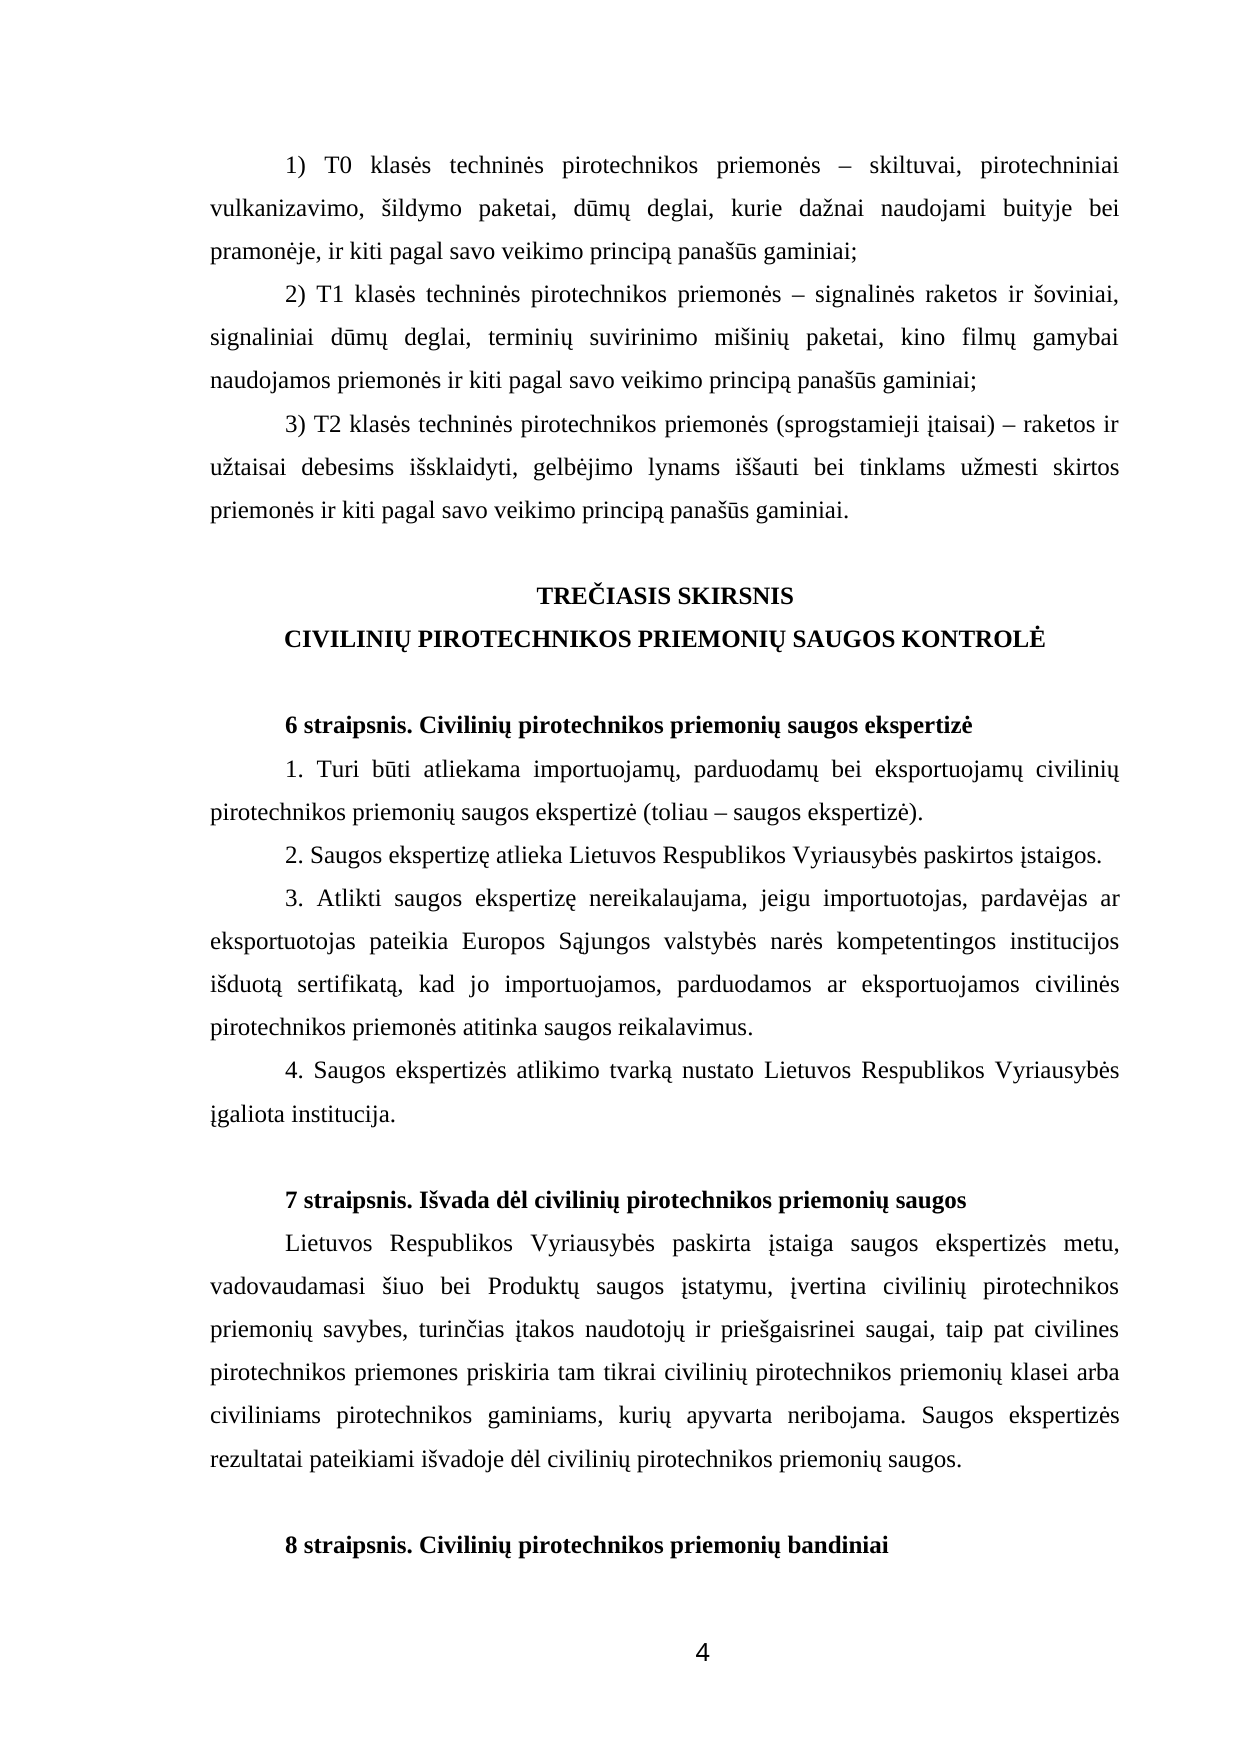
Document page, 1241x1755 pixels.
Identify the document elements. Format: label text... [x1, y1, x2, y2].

text CIVILINIŲ PIROTECHNIKOS PRIEMONIŲ SAUGOS KONTROLĖ [210, 624, 1120, 653]
text 7 straipsnis. Išvada dėl civilinių pirotechnikos priemonių saugos [210, 1185, 1120, 1214]
text TREČIASIS SKIRSNIS [210, 581, 1120, 610]
text 3) T2 klasės techninės pirotechnikos priemonės (sprogstamieji įtaisai) – raketos ir užtaisai debesims išsklaidyti, gelbėjimo lynams iššauti bei tinklams užmesti skirtos priemonės ir kiti pagal savo veikimo principą panašūs gaminiai. [210, 409, 1120, 524]
text 8 straipsnis. Civilinių pirotechnikos priemonių bandiniai [210, 1530, 1120, 1559]
text 1) T0 klasės techninės pirotechnikos priemonės – skiltuvai, pirotechniniai vulkanizavimo, šildymo paketai, dūmų deglai, kurie dažnai naudojami buityje bei pramonėje, ir kiti pagal savo veikimo principą panašūs gaminiai; [210, 150, 1120, 265]
text 4. Saugos ekspertizės atlikimo tvarką nustato Lietuvos Respublikos Vyriausybės įgaliota institucija. [210, 1056, 1120, 1127]
text 2. Saugos ekspertizę atlieka Lietuvos Respublikos Vyriausybės paskirtos įstaigos. [210, 840, 1120, 869]
text 1. Turi būti atliekama importuojamų, parduodamų bei eksportuojamų civilinių pirotechnikos priemonių saugos ekspertizė (toliau – saugos ekspertizė). [210, 754, 1120, 826]
text 6 straipsnis. Civilinių pirotechnikos priemonių saugos ekspertizė [210, 711, 1120, 739]
text 3. Atlikti saugos ekspertizę nereikalaujama, jeigu importuotojas, pardavėjas ar eksportuotojas pateikia Europos Sąjungos valstybės narės kompetentingos institucijos išduotą sertifikatą, kad jo importuojamos, parduodamos ar eksportuojamos civilinės pirotechnikos priemonės atitinka saugos reikalavimus. [210, 883, 1120, 1041]
text 2) T1 klasės techninės pirotechnikos priemonės – signalinės raketos ir šoviniai, signaliniai dūmų deglai, terminių suvirinimo mišinių paketai, kino filmų gamybai naudojamos priemonės ir kiti pagal savo veikimo principą panašūs gaminiai; [210, 279, 1120, 394]
text Lietuvos Respublikos Vyriausybės paskirta įstaiga saugos ekspertizės metu, vadovaudamasi šiuo bei Produktų saugos įstatymu, įvertina civilinių pirotechnikos priemonių savybes, turinčias įtakos naudotojų ir priešgaisrinei saugai, taip pat civilines pirotechnikos priemones priskiria tam tikrai civilinių pirotechnikos priemonių klasei arba civiliniams pirotechnikos gaminiams, kurių apyvarta neribojama. Saugos ekspertizės rezultatai pateikiami išvadoje dėl civilinių pirotechnikos priemonių saugos. [210, 1228, 1120, 1472]
